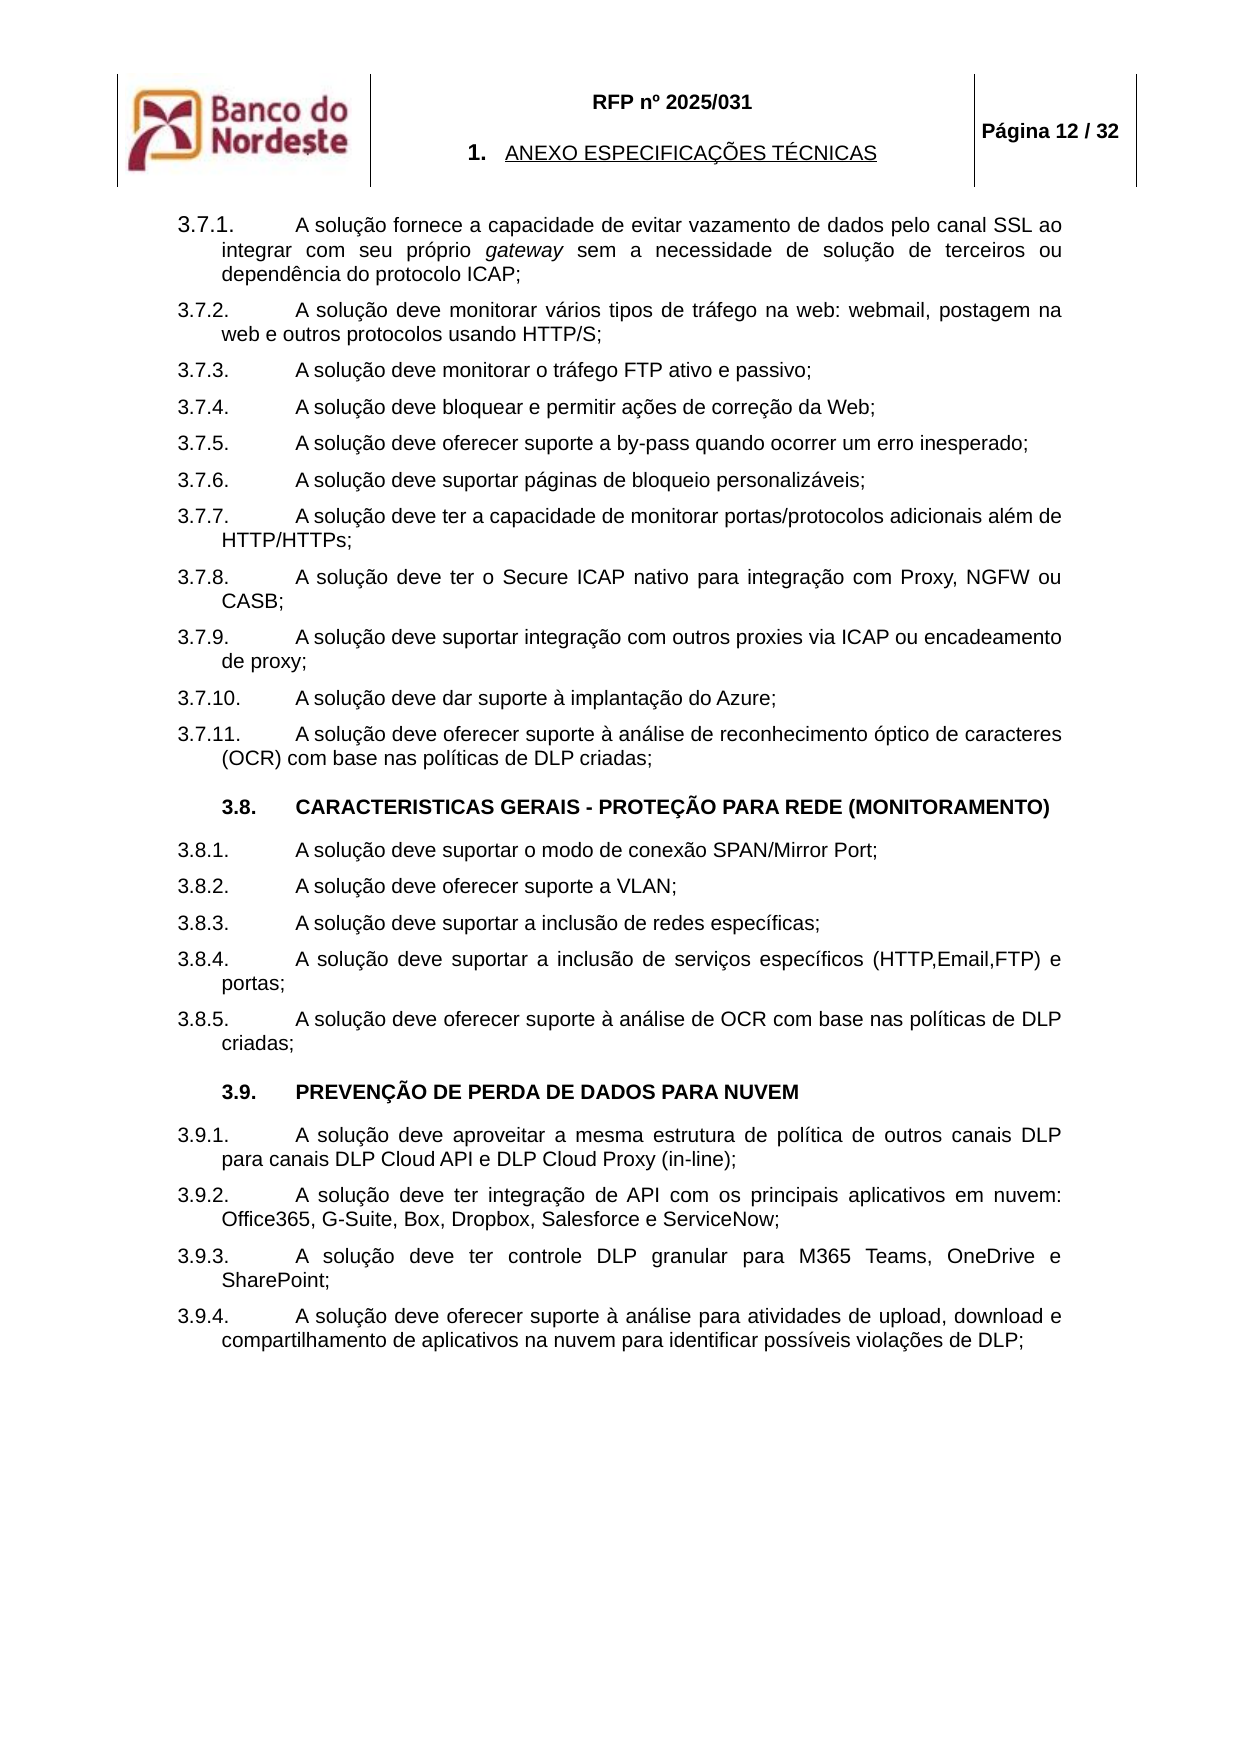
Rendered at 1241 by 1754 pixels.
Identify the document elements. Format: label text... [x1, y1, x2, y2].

list A solução deve oferecer suporte a VLAN; [177, 874, 1063, 898]
list A solução deve monitorar vários tipos de tráfego na web: webmail, postagem na web e outros protocolos usando HTTP/S; [177, 298, 1063, 346]
list A solução deve suportar páginas de bloqueio personalizáveis; [177, 468, 1063, 492]
list A solução deve aproveitar a mesma estrutura de política de outros canais DLP para canais DLP Cloud API e DLP Cloud Proxy (in-line); [177, 1123, 1063, 1171]
list A solução fornece a capacidade de evitar vazamento de dados pelo canal SSL ao integrar com seu próprio gateway sem a necessidade de solução de terceiros ou dependência do protocolo ICAP; [177, 211, 1063, 285]
list A solução deve suportar a inclusão de redes específicas; [177, 910, 1063, 934]
list A solução deve ter a capacidade de monitorar portas/protocolos adicionais além de HTTP/HTTPs; [177, 504, 1063, 552]
list A solução deve ter controle DLP granular para M365 Teams, OneDrive e SharePoint; [177, 1244, 1063, 1292]
list PREVENÇÃO DE PERDA DE DADOS PARA NUVEM [222, 1080, 1063, 1104]
list A solução deve oferecer suporte à análise de OCR com base nas políticas de DLP criadas; [177, 1007, 1063, 1055]
list A solução deve suportar integração com outros proxies via ICAP ou encadeamento de proxy; [177, 625, 1063, 673]
list A solução deve ter o Secure ICAP nativo para integração com Proxy, NGFW ou CASB; [177, 564, 1063, 612]
list CARACTERISTICAS GERAIS - PROTEÇÃO PARA REDE (MONITORAMENTO) [222, 795, 1063, 819]
list A solução deve oferecer suporte à análise para atividades de upload, download e compartilhamento de aplicativos na nuvem para identificar possíveis violações de DLP; [177, 1304, 1063, 1352]
list A solução deve suportar a inclusão de serviços específicos (HTTP,Email,FTP) e portas; [177, 947, 1063, 995]
list A solução deve oferecer suporte a by-pass quando ocorrer um erro inesperado; [177, 431, 1063, 455]
list A solução deve monitorar o tráfego FTP ativo e passivo; [177, 358, 1063, 382]
list A solução deve suportar o modo de conexão SPAN/Mirror Port; [177, 837, 1063, 861]
list A solução deve ter integração de API com os principais aplicativos em nuvem: Office365, G-Suite, Box, Dropbox, Salesforce e ServiceNow; [177, 1183, 1063, 1231]
list A solução deve bloquear e permitir ações de correção da Web; [177, 395, 1063, 419]
list A solução deve dar suporte à implantação do Azure; [177, 685, 1063, 709]
list A solução deve oferecer suporte à análise de reconhecimento óptico de caracteres (OCR) com base nas políticas de DLP criadas; [177, 722, 1063, 770]
